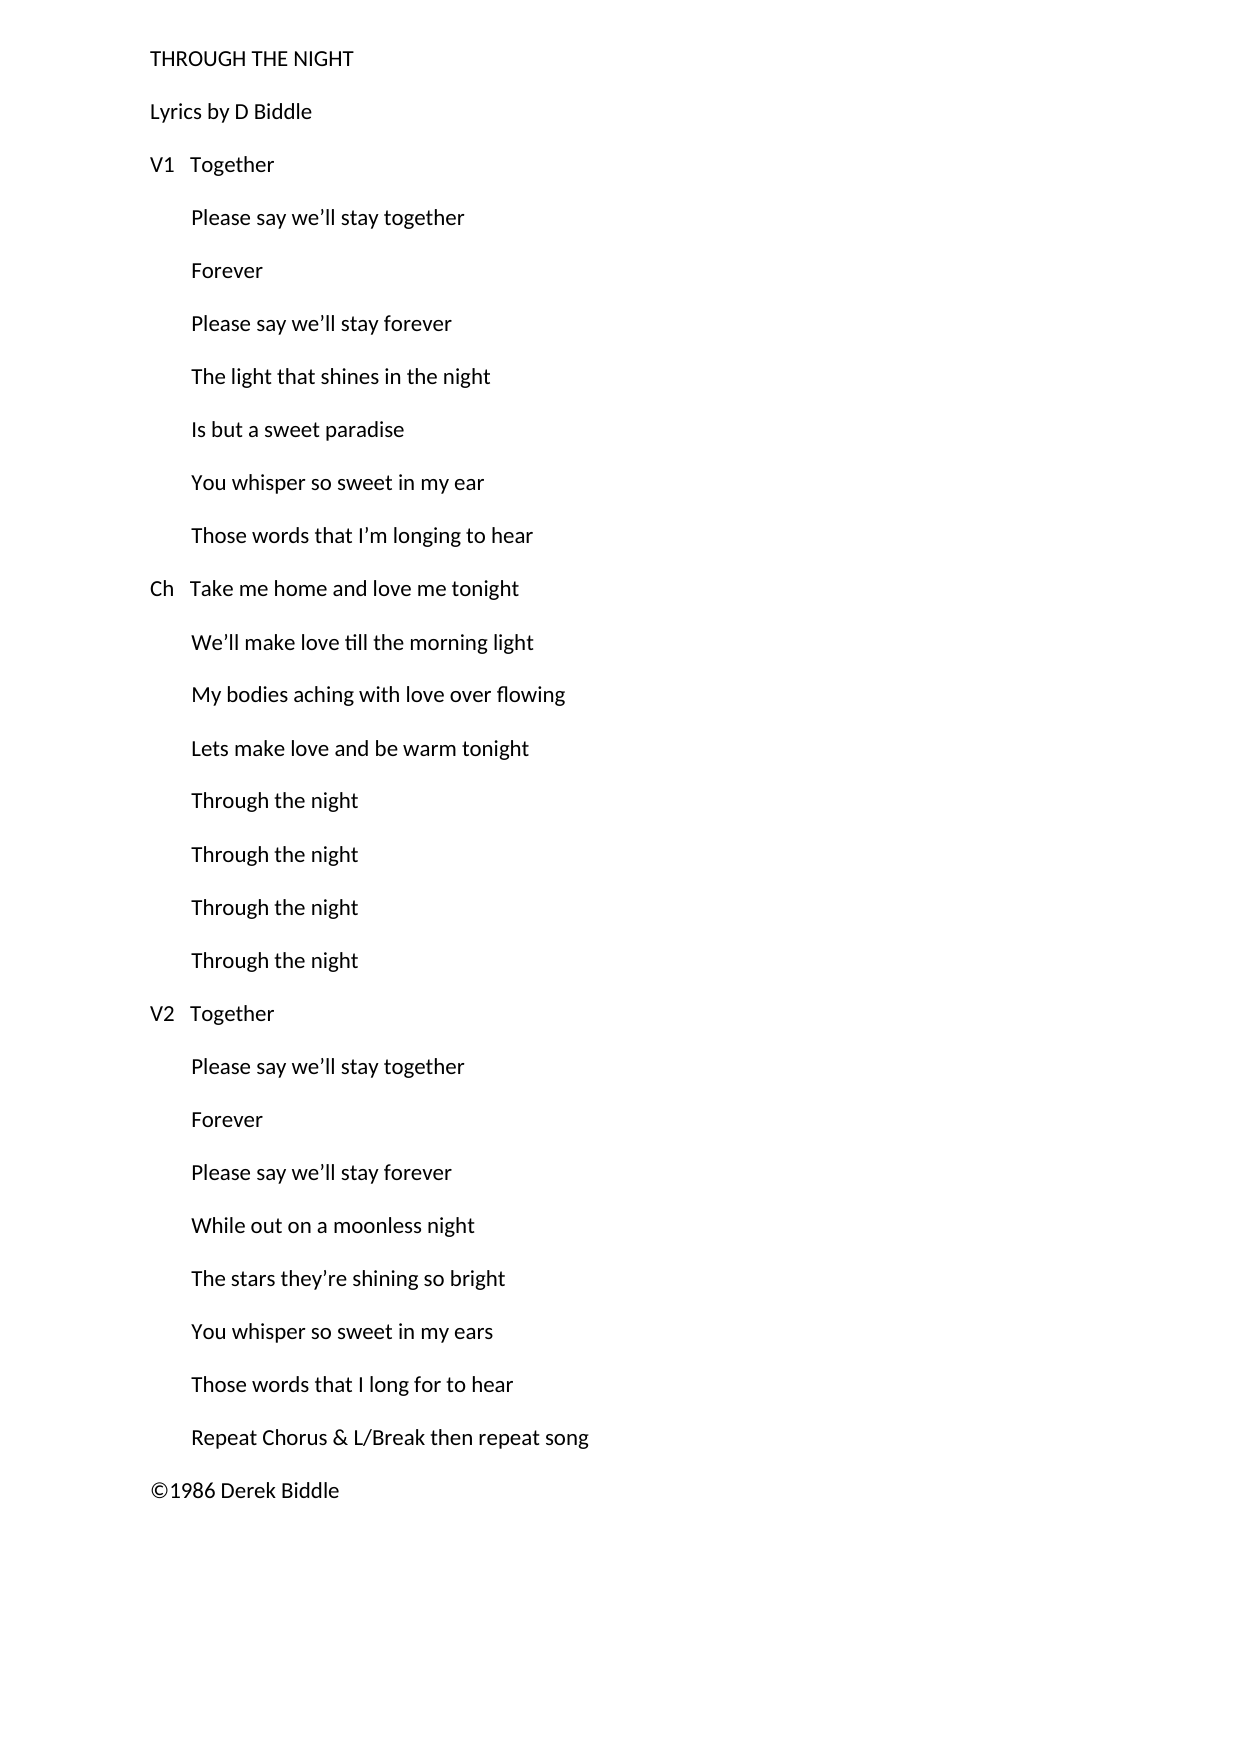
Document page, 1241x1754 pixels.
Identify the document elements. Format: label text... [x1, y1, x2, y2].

text While out on a moonless night [150, 1211, 1090, 1239]
text Lets make love and be warm tonight [150, 734, 1090, 762]
text Please say we’ll stay forever [150, 1158, 1090, 1186]
text Is but a sweet paradise [150, 416, 1090, 443]
text Please say we’ll stay together [150, 1052, 1090, 1080]
text Those words that I’m longing to hear [150, 522, 1090, 549]
text Through the night [150, 946, 1090, 974]
text Ch Take me home and love me tonight [150, 574, 1090, 603]
text Through the night [150, 840, 1090, 868]
text Through the night [150, 893, 1090, 921]
text Lyrics by D Biddle [150, 97, 1090, 125]
text Forever [150, 256, 1090, 284]
text Please say we’ll stay forever [150, 309, 1090, 337]
text The stars they’re shining so bright [150, 1264, 1090, 1292]
text ©1986 Derek Biddle [150, 1476, 1090, 1504]
text V1 Together [150, 150, 1090, 178]
text Those words that I long for to hear [150, 1370, 1090, 1398]
text We’ll make love till the morning light [150, 628, 1090, 656]
text Repeat Chorus & L/Break then repeat song [150, 1423, 1090, 1451]
text You whisper so sweet in my ear [150, 468, 1090, 497]
text The light that shines in the night [150, 362, 1090, 391]
text THROUGH THE NIGHT [150, 44, 1090, 72]
text Through the night [150, 787, 1090, 815]
text Please say we’ll stay together [150, 203, 1090, 231]
text You whisper so sweet in my ears [150, 1317, 1090, 1345]
text V2 Together [150, 999, 1090, 1027]
text My bodies aching with love over flowing [150, 681, 1090, 709]
text Forever [150, 1105, 1090, 1133]
